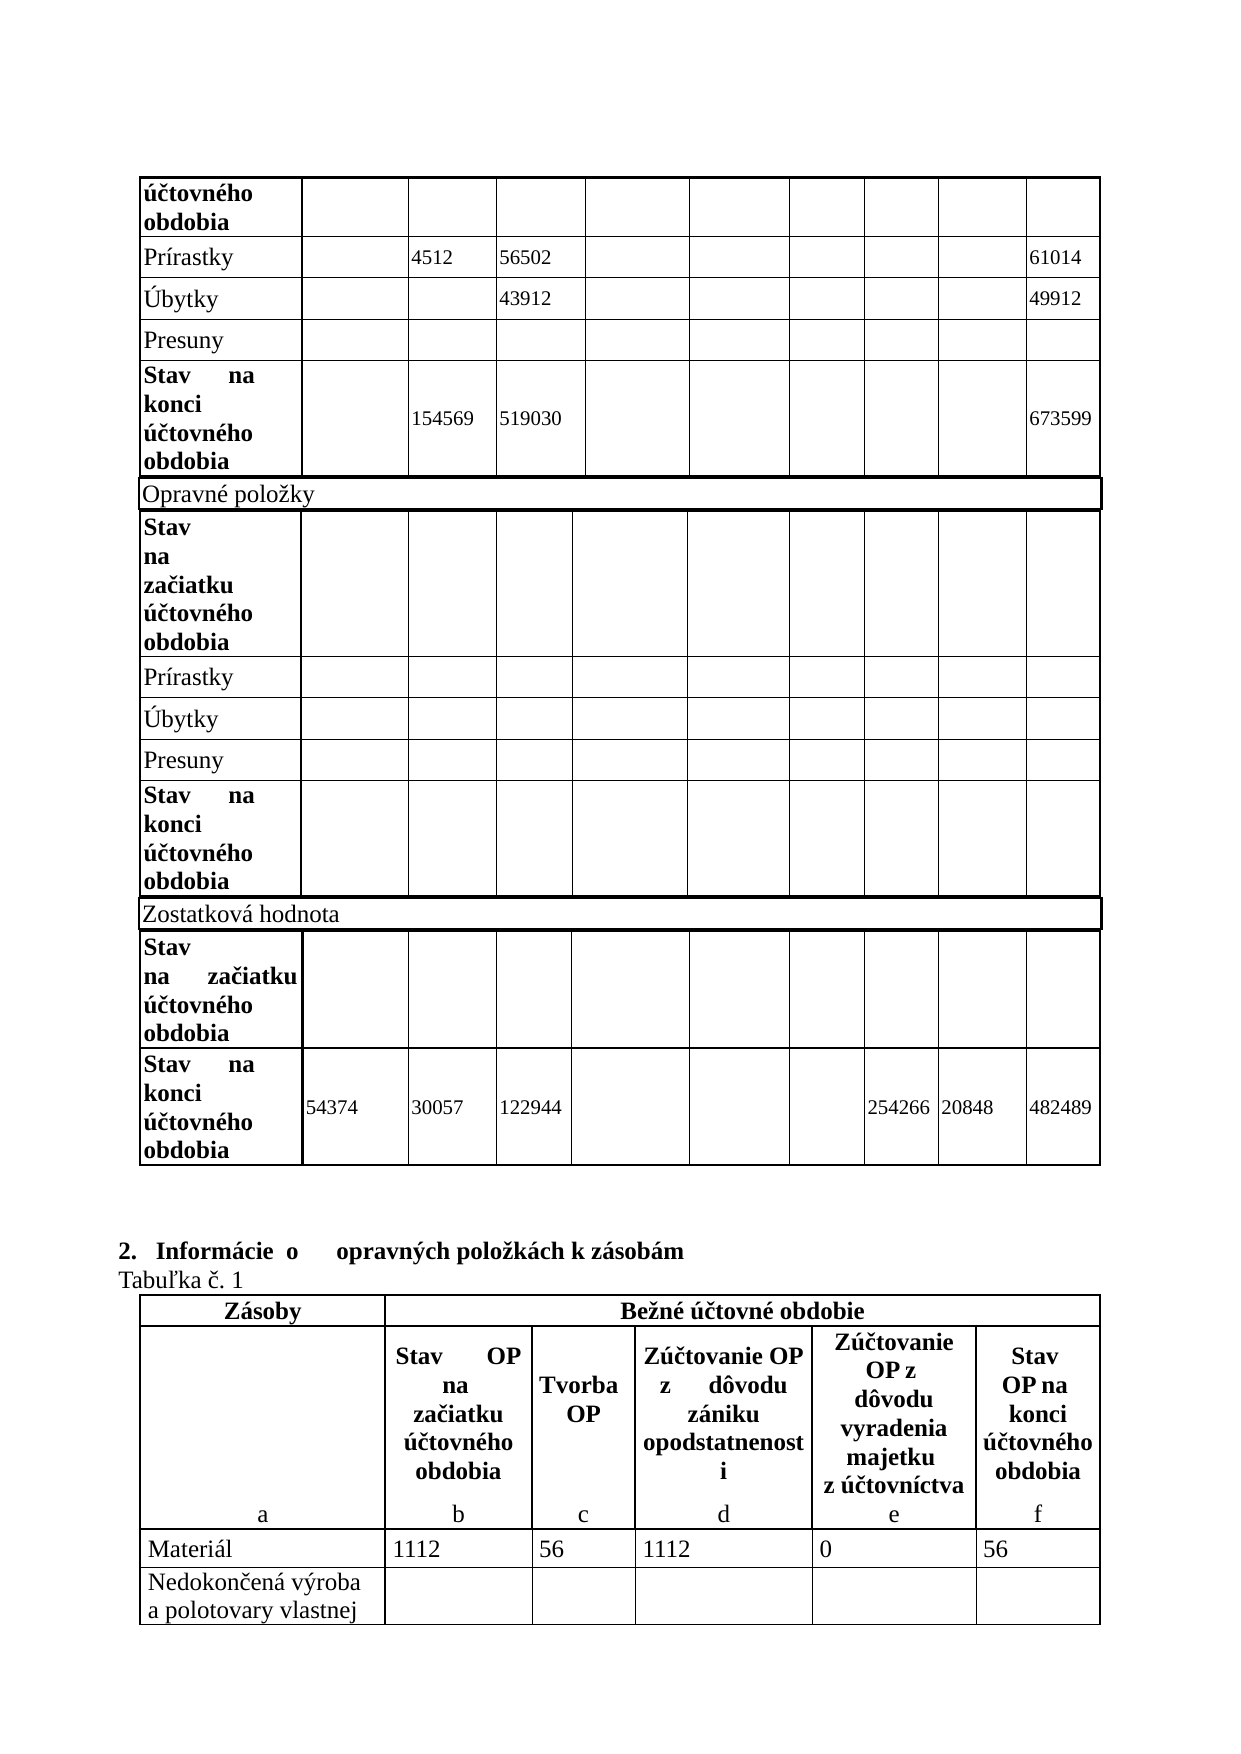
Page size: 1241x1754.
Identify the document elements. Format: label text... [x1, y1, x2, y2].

table_cell Stav OP na začiatku účtovného obdobia [386, 1327, 531, 1499]
table_cell [790, 320, 864, 360]
table_cell [303, 237, 408, 277]
table_cell [939, 237, 1026, 277]
table_cell [586, 278, 689, 319]
table_cell e [813, 1499, 975, 1528]
table_header [1027, 932, 1099, 1047]
table_cell 49912 [1027, 278, 1099, 319]
table_header [790, 512, 864, 656]
table_cell [939, 320, 1026, 360]
table_cell [690, 237, 789, 277]
table_header [409, 512, 496, 656]
table_header [939, 932, 1026, 1047]
table_header [865, 179, 938, 236]
table_cell f [977, 1499, 1099, 1528]
table_cell [690, 278, 789, 319]
table_cell Stav OP na konci účtovného obdobia [977, 1327, 1099, 1499]
table_cell 1112 [636, 1530, 812, 1567]
table_cell [939, 657, 1026, 697]
table_header [865, 932, 938, 1047]
table_header Stav na začiatku účtovného obdobia [141, 512, 300, 656]
table_header [1027, 179, 1099, 236]
table_cell [141, 1327, 384, 1499]
table_cell [688, 740, 789, 780]
table_cell [790, 698, 864, 739]
table_header [865, 512, 938, 656]
table_cell [573, 698, 687, 739]
table_cell [409, 278, 496, 319]
table_cell Zúčtovanie OP z dôvodu zániku opodstatnenosti [636, 1327, 811, 1499]
title Informácie o opravných položkách k zásobám [118, 1236, 1122, 1265]
table_cell [497, 698, 572, 739]
table_cell Tvorba OP [533, 1327, 634, 1499]
table_cell [790, 781, 864, 895]
table_cell [636, 1568, 812, 1624]
table_header [497, 932, 571, 1047]
table_header [409, 179, 496, 236]
table_header Bežné účtovné obdobie [386, 1296, 1099, 1325]
table_cell 1112 [386, 1530, 532, 1567]
table_cell [409, 740, 496, 780]
table_cell [497, 781, 572, 895]
table_cell [497, 740, 572, 780]
table_header [497, 512, 572, 656]
table_cell [939, 361, 1026, 475]
table_header [939, 512, 1026, 656]
table_cell [386, 1568, 532, 1624]
table_cell 56502 [497, 237, 585, 277]
table_cell Presuny [141, 320, 301, 360]
table_cell [865, 320, 938, 360]
table_cell 43912 [497, 278, 585, 319]
table_header [939, 179, 1026, 236]
table_cell 56 [533, 1530, 635, 1567]
table_cell [586, 237, 689, 277]
table_cell Stav na konci účtovného obdobia [141, 1049, 301, 1164]
table_cell [586, 320, 689, 360]
table_cell [1027, 740, 1099, 780]
table_cell 61014 [1027, 237, 1099, 277]
table_cell [939, 740, 1026, 780]
table_cell [939, 698, 1026, 739]
table_cell [302, 781, 408, 895]
table_cell [573, 781, 687, 895]
table_cell [688, 657, 789, 697]
table_header [790, 932, 864, 1047]
table_cell Prírastky [141, 237, 301, 277]
table_cell [865, 237, 938, 277]
table_cell [939, 781, 1026, 895]
table_cell 122944 [497, 1049, 571, 1164]
table_cell [813, 1568, 976, 1624]
table_header Stav na začiatku účtovného obdobia [141, 932, 301, 1047]
table_cell [586, 361, 689, 475]
table_cell 254266 [865, 1049, 938, 1164]
table_cell Stav na konci účtovného obdobia [141, 781, 300, 895]
table_header [688, 512, 789, 656]
table_cell [688, 698, 789, 739]
table_cell 519030 [497, 361, 585, 475]
table_cell [302, 740, 408, 780]
table_cell [302, 657, 408, 697]
table_cell b [386, 1499, 531, 1528]
table_cell [1027, 320, 1099, 360]
table_header [690, 179, 789, 236]
table_cell [865, 278, 938, 319]
table_cell [573, 740, 687, 780]
table_cell Presuny [141, 740, 300, 780]
table_header [1027, 512, 1099, 656]
table_cell [409, 320, 496, 360]
table_cell [865, 781, 938, 895]
table_cell [497, 320, 585, 360]
table_cell [939, 278, 1026, 319]
table_header Zásoby [141, 1296, 384, 1325]
table_cell [1027, 781, 1099, 895]
table_cell a [141, 1499, 384, 1528]
table_cell [303, 278, 408, 319]
table_header [497, 179, 585, 236]
table_cell [690, 361, 789, 475]
table_cell [790, 657, 864, 697]
table_cell [690, 320, 789, 360]
table_cell 154569 [409, 361, 496, 475]
table_cell 482489 [1027, 1049, 1099, 1164]
table_cell [688, 781, 789, 895]
table_cell 4512 [409, 237, 496, 277]
table_cell Materiál [141, 1530, 384, 1567]
table_cell 30057 [409, 1049, 496, 1164]
table_cell Stav na konci účtovného obdobia [141, 361, 301, 475]
table_cell c [533, 1499, 634, 1528]
table_header [690, 932, 789, 1047]
table_cell [409, 781, 496, 895]
table_cell [865, 657, 938, 697]
table_cell [790, 237, 864, 277]
table_header [586, 179, 689, 236]
table_cell 20848 [939, 1049, 1026, 1164]
table_cell [790, 361, 864, 475]
table_cell 673599 [1027, 361, 1099, 475]
table_cell 0 [813, 1530, 976, 1567]
table_cell [1027, 657, 1099, 697]
table_cell [790, 278, 864, 319]
text Tabuľka č. 1 [118, 1265, 1122, 1294]
table_header [303, 179, 408, 236]
table_cell [409, 657, 496, 697]
table_cell [790, 740, 864, 780]
table_cell [1027, 698, 1099, 739]
table_cell [865, 361, 938, 475]
table_header Zostatková hodnota [140, 899, 1100, 928]
table_header [304, 932, 408, 1047]
table_cell d [636, 1499, 811, 1528]
table_cell [409, 698, 496, 739]
table_cell [977, 1568, 1099, 1624]
table_cell Nedokončená výroba a polotovary vlastnej [141, 1568, 384, 1624]
table_cell [865, 740, 938, 780]
table_header [302, 512, 408, 656]
table_cell Úbytky [141, 278, 301, 319]
table_header účtovného obdobia [141, 179, 301, 236]
table_cell [533, 1568, 635, 1624]
table_header [573, 512, 687, 656]
table_cell [303, 320, 408, 360]
table_cell 56 [977, 1530, 1099, 1567]
table_header Opravné položky [140, 479, 1100, 508]
table_cell 54374 [304, 1049, 408, 1164]
table_header [790, 179, 864, 236]
table_header [572, 932, 689, 1047]
table_cell [790, 1049, 864, 1164]
table_cell [497, 657, 572, 697]
table_cell [690, 1049, 789, 1164]
table_cell [302, 698, 408, 739]
table_cell [865, 698, 938, 739]
table_cell [573, 657, 687, 697]
table_cell [572, 1049, 689, 1164]
table_cell Prírastky [141, 657, 300, 697]
table_header [409, 932, 496, 1047]
table_cell Úbytky [141, 698, 300, 739]
table_cell [303, 361, 408, 475]
table_cell Zúčtovanie OP z dôvodu vyradenia majetku z účtovníctva [813, 1327, 975, 1499]
